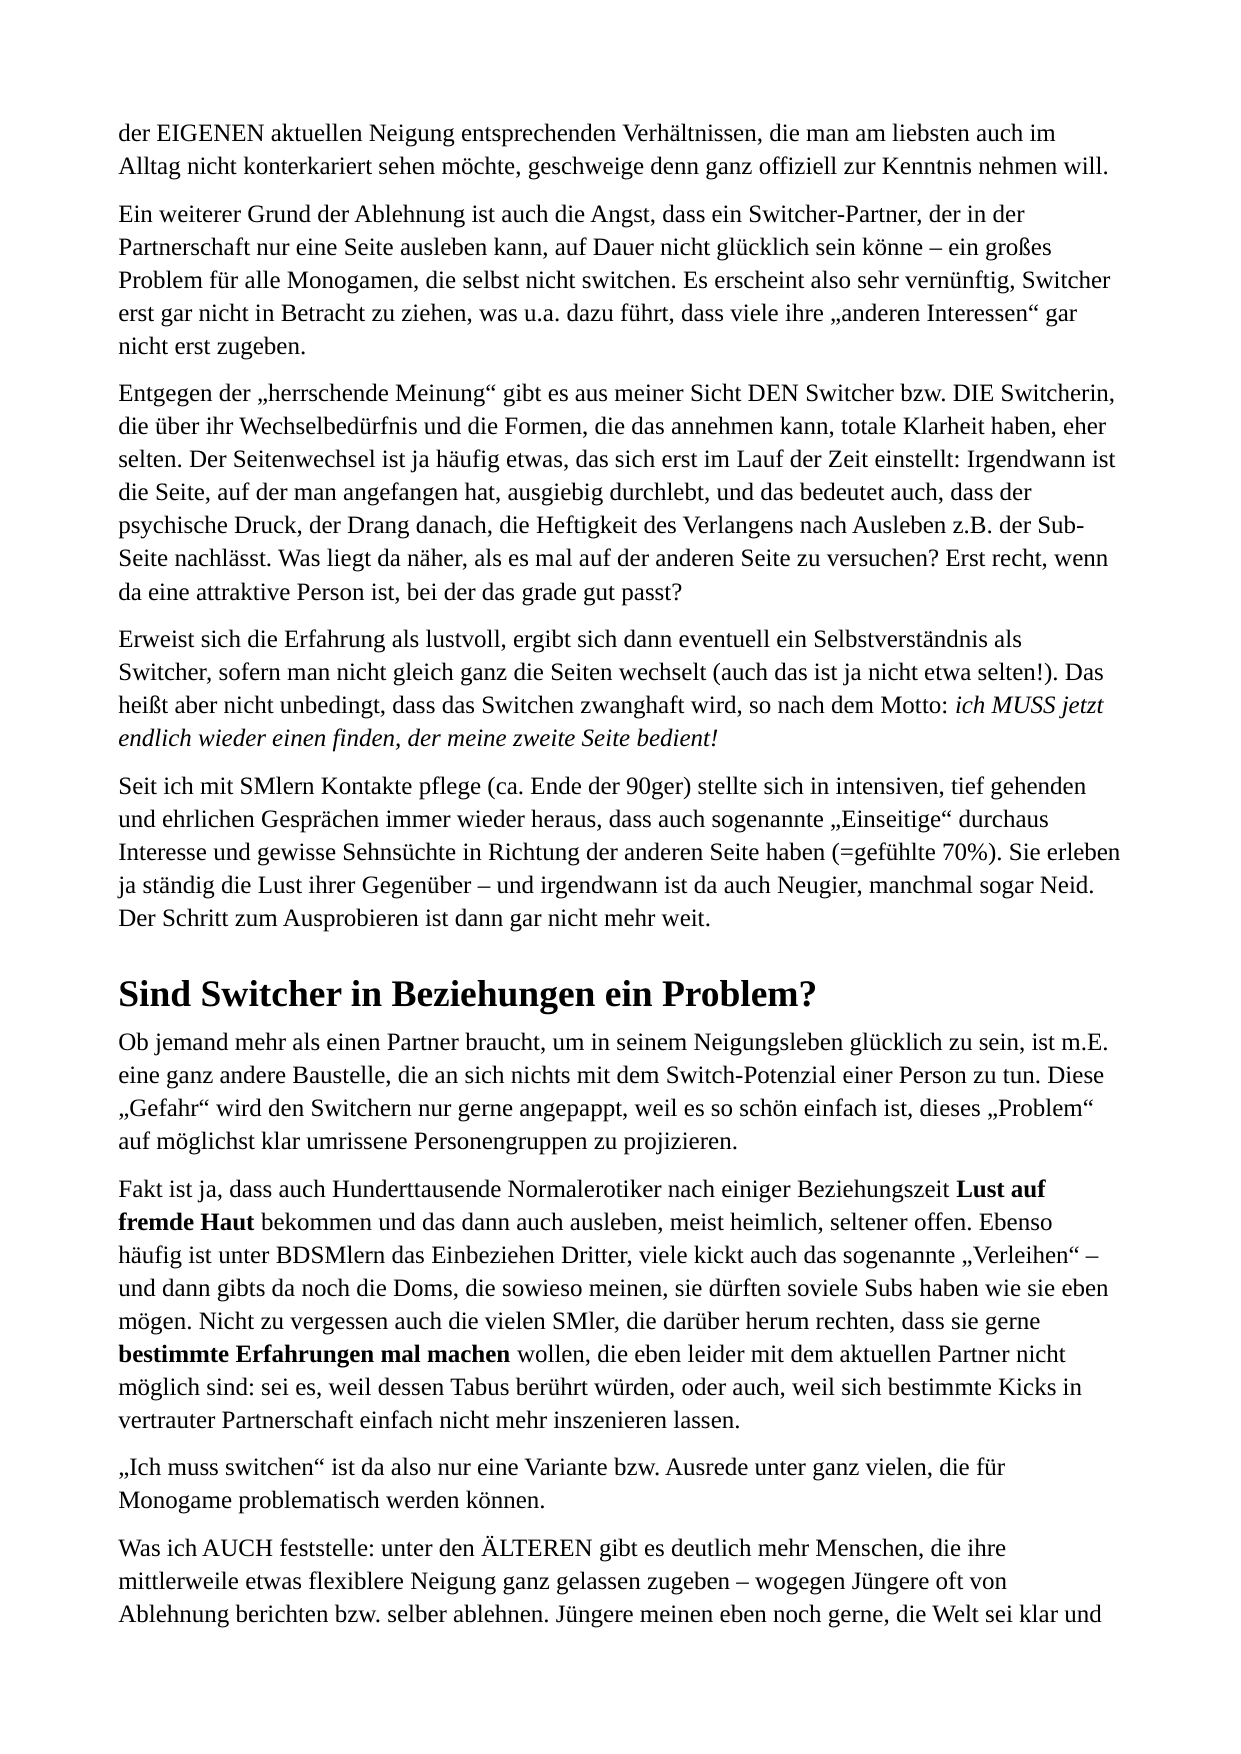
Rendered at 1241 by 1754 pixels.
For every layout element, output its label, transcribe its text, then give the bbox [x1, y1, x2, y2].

text Fakt ist ja, dass auch Hunderttausende Normalerotiker nach einiger Beziehungszeit Lust auf fremde Haut bekommen und das dann auch ausleben, meist heimlich, seltener offen. Ebenso häufig ist unter BDSMlern das Einbeziehen Dritter, viele kickt auch das sogenannte „Verleihen“ – und dann gibts da noch die Doms, die sowieso meinen, sie dürften soviele Subs haben wie sie eben mögen. Nicht zu vergessen auch die vielen SMler, die darüber herum rechten, dass sie gerne bestimmte Erfahrungen mal machen wollen, die eben leider mit dem aktuellen Partner nicht möglich sind: sei es, weil dessen Tabus berührt würden, oder auch, weil sich bestimmte Kicks in vertrauter Partnerschaft einfach nicht mehr inszenieren lassen. [118, 1174, 1122, 1433]
text Ob jemand mehr als einen Partner braucht, um in seinem Neigungsleben glücklich zu sein, ist m.E. eine ganz andere Baustelle, die an sich nichts mit dem Switch-Potenzial einer Person zu tun. Diese „Gefahr“ wird den Switchern nur gerne angepappt, weil es so schön einfach ist, dieses „Problem“ auf möglichst klar umrissene Personengruppen zu projizieren. [118, 1027, 1122, 1155]
text der EIGENEN aktuellen Neigung entsprechenden Verhältnissen, die man am liebsten auch im Alltag nicht konterkariert sehen möchte, geschweige denn ganz offiziell zur Kenntnis nehmen will. [118, 118, 1122, 180]
text Was ich AUCH feststelle: unter den ÄLTEREN gibt es deutlich mehr Menschen, die ihre mittlerweile etwas flexiblere Neigung ganz gelassen zugeben – wogegen Jüngere oft von Ablehnung berichten bzw. selber ablehnen. Jüngere meinen eben noch gerne, die Welt sei klar und [118, 1533, 1122, 1628]
subtitle Sind Switcher in Beziehungen ein Problem? [118, 971, 1122, 1014]
text „Ich muss switchen“ ist da also nur eine Variante bzw. Ausrede unter ganz vielen, die für Monogame problematisch werden können. [118, 1452, 1122, 1514]
text Ein weiterer Grund der Ablehnung ist auch die Angst, dass ein Switcher-Partner, der in der Partnerschaft nur eine Seite ausleben kann, auf Dauer nicht glücklich sein könne – ein großes Problem für alle Monogamen, die selbst nicht switchen. Es erscheint also sehr vernünftig, Switcher erst gar nicht in Betracht zu ziehen, was u.a. dazu führt, dass viele ihre „anderen Interessen“ gar nicht erst zugeben. [118, 199, 1122, 359]
text Entgegen der „herrschende Meinung“ gibt es aus meiner Sicht DEN Switcher bzw. DIE Switcherin, die über ihr Wechselbedürfnis und die Formen, die das annehmen kann, totale Klarheit haben, eher selten. Der Seitenwechsel ist ja häufig etwas, das sich erst im Lauf der Zeit einstellt: Irgendwann ist die Seite, auf der man angefangen hat, ausgiebig durchlebt, und das bedeutet auch, dass der psychische Druck, der Drang danach, die Heftigkeit des Verlangens nach Ausleben z.B. der Sub-Seite nachlässt. Was liegt da näher, als es mal auf der anderen Seite zu versuchen? Erst recht, wenn da eine attraktive Person ist, bei der das grade gut passt? [118, 378, 1122, 605]
text Erweist sich die Erfahrung als lustvoll, ergibt sich dann eventuell ein Selbstverständnis als Switcher, sofern man nicht gleich ganz die Seiten wechselt (auch das ist ja nicht etwa selten!). Das heißt aber nicht unbedingt, dass das Switchen zwanghaft wird, so nach dem Motto: ich MUSS jetzt endlich wieder einen finden, der meine zweite Seite bedient! [118, 624, 1122, 752]
text Seit ich mit SMlern Kontakte pflege (ca. Ende der 90ger) stellte sich in intensiven, tief gehenden und ehrlichen Gesprächen immer wieder heraus, dass auch sogenannte „Einseitige“ durchaus Interesse und gewisse Sehnsüchte in Richtung der anderen Seite haben (=gefühlte 70%). Sie erleben ja ständig die Lust ihrer Gegenüber – und irgendwann ist da auch Neugier, manchmal sogar Neid. Der Schritt zum Ausprobieren ist dann gar nicht mehr weit. [118, 771, 1122, 932]
